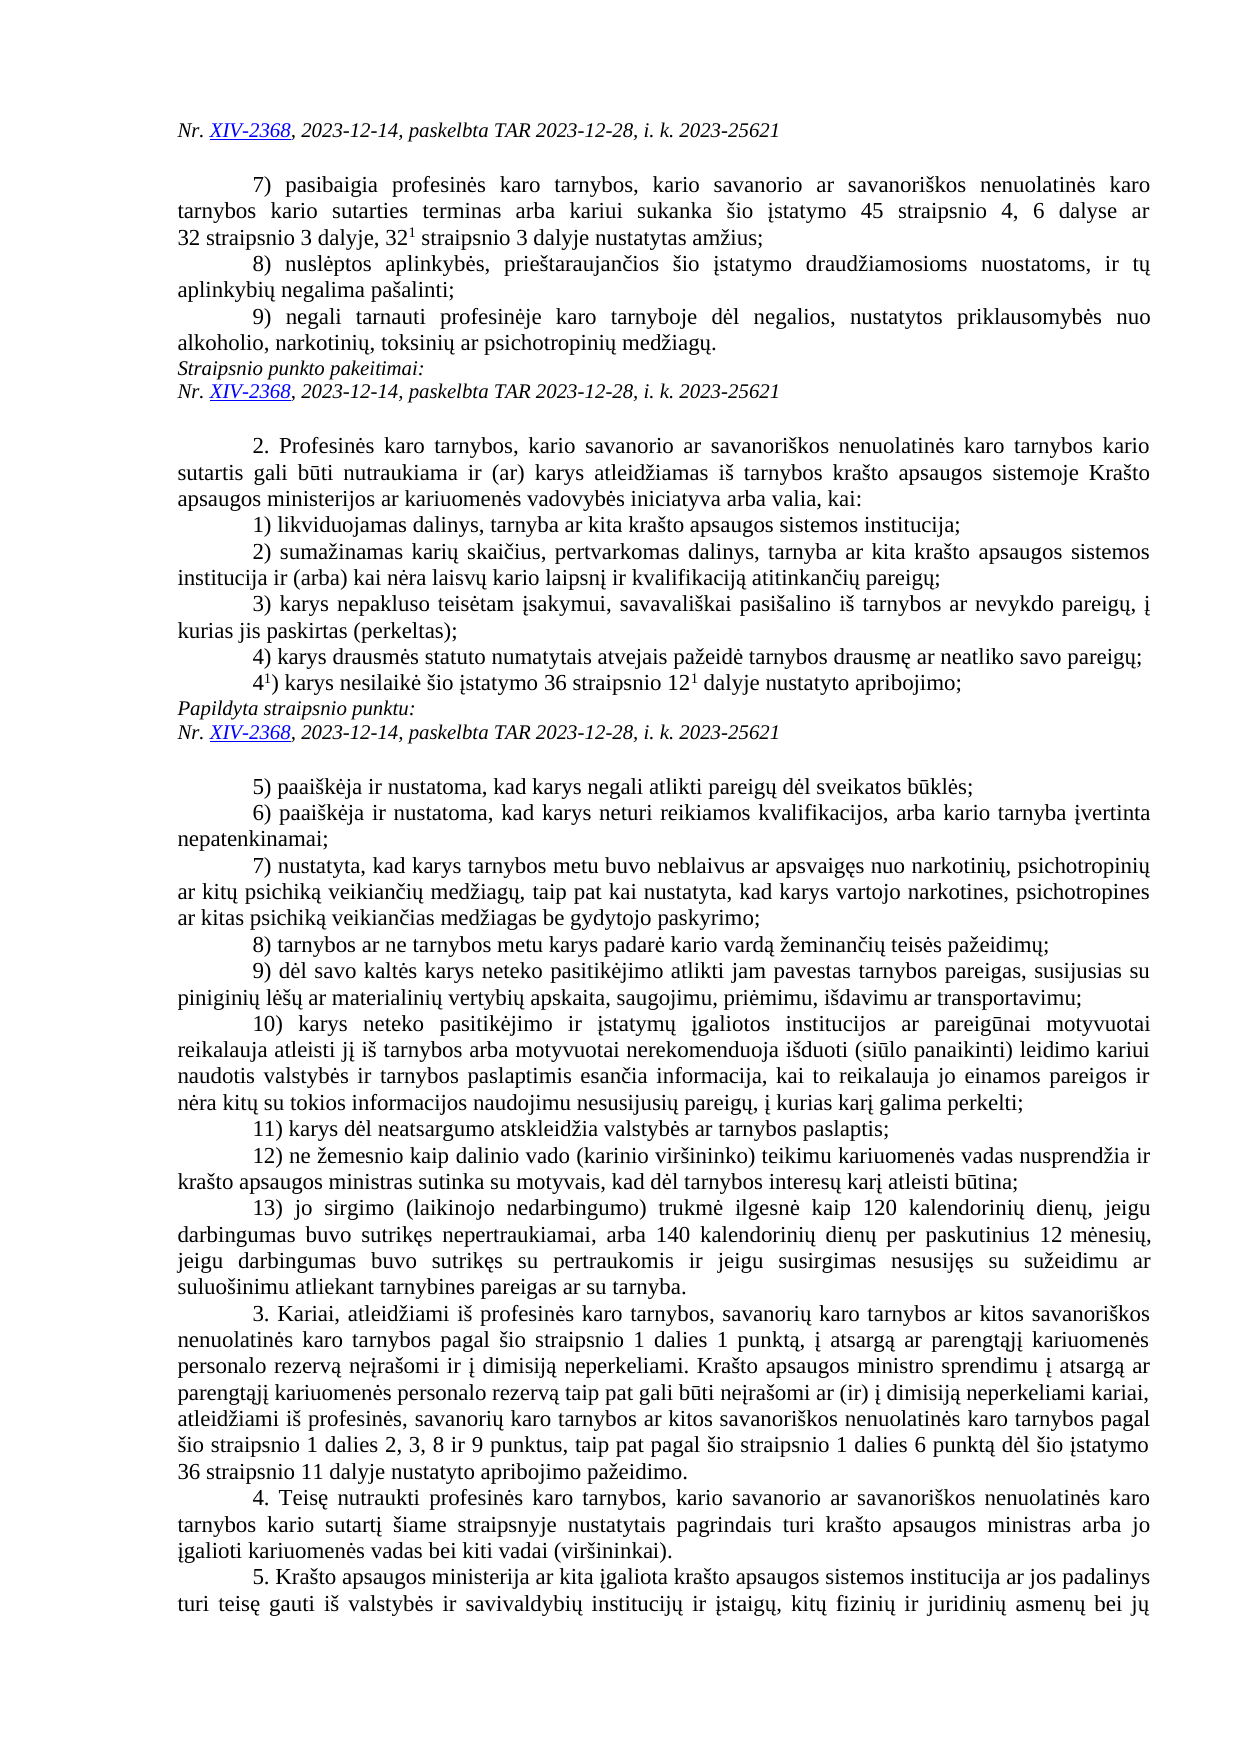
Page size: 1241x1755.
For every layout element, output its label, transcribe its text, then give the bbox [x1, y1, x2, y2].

text Nr. XIV-2368, 2023-12-14, paskelbta TAR 2023-12-28, i. k. 2023-25621 [177, 118, 1152, 142]
text 9) dėl savo kaltės karys neteko pasitikėjimo atlikti jam pavestas tarnybos pareigas, susijusias su piniginių lėšų ar materialinių vertybių apskaita, saugojimu, priėmimu, išdavimu ar transportavimu; [177, 957, 1152, 1010]
text 12) ne žemesnio kaip dalinio vado (karinio viršininko) teikimu kariuomenės vadas nusprendžia ir krašto apsaugos ministras sutinka su motyvais, kad dėl tarnybos interesų karį atleisti būtina; [177, 1142, 1152, 1194]
text 7) nustatyta, kad karys tarnybos metu buvo neblaivus ar apsvaigęs nuo narkotinių, psichotropinių ar kitų psichiką veikiančių medžiagų, taip pat kai nustatyta, kad karys vartojo narkotines, psichotropines ar kitas psichiką veikiančias medžiagas be gydytojo paskyrimo; [177, 852, 1152, 931]
text 3. Kariai, atleidžiami iš profesinės karo tarnybos, savanorių karo tarnybos ar kitos savanoriškos nenuolatinės karo tarnybos pagal šio straipsnio 1 dalies 1 punktą, į atsargą ar parengtąjį kariuomenės personalo rezervą neįrašomi ir į dimisiją neperkeliami. Krašto apsaugos ministro sprendimu į atsargą ar parengtąjį kariuomenės personalo rezervą taip pat gali būti neįrašomi ar (ir) į dimisiją neperkeliami kariai, atleidžiami iš profesinės, savanorių karo tarnybos ar kitos savanoriškos nenuolatinės karo tarnybos pagal šio straipsnio 1 dalies 2, 3, 8 ir 9 punktus, taip pat pagal šio straipsnio 1 dalies 6 punktą dėl šio įstatymo 36 straipsnio 11 dalyje nustatyto apribojimo pažeidimo. [177, 1300, 1152, 1484]
text 1) likviduojamas dalinys, tarnyba ar kita krašto apsaugos sistemos institucija; [177, 511, 1152, 538]
text 2. Profesinės karo tarnybos, kario savanorio ar savanoriškos nenuolatinės karo tarnybos kario sutartis gali būti nutraukiama ir (ar) karys atleidžiamas iš tarnybos krašto apsaugos sistemoje Krašto apsaugos ministerijos ar kariuomenės vadovybės iniciatyva arba valia, kai: [177, 432, 1152, 511]
text 9) negali tarnauti profesinėje karo tarnyboje dėl negalios, nustatytos priklausomybės nuo alkoholio, narkotinių, toksinių ar psichotropinių medžiagų. [177, 303, 1152, 355]
text 10) karys neteko pasitikėjimo ir įstatymų įgaliotos institucijos ar pareigūnai motyvuotai reikalauja atleisti jį iš tarnybos arba motyvuotai nerekomenduoja išduoti (siūlo panaikinti) leidimo kariui naudotis valstybės ir tarnybos paslaptimis esančia informacija, kai to reikalauja jo einamos pareigos ir nėra kitų su tokios informacijos naudojimu nesusijusių pareigų, į kurias karį galima perkelti; [177, 1010, 1152, 1115]
text 4. Teisę nutraukti profesinės karo tarnybos, kario savanorio ar savanoriškos nenuolatinės karo tarnybos kario sutartį šiame straipsnyje nustatytais pagrindais turi krašto apsaugos ministras arba jo įgalioti kariuomenės vadas bei kiti vadai (viršininkai). [177, 1484, 1152, 1563]
text 6) paaiškėja ir nustatoma, kad karys neturi reikiamos kvalifikacijos, arba kario tarnyba įvertinta nepatenkinamai; [177, 799, 1152, 852]
text 13) jo sirgimo (laikinojo nedarbingumo) trukmė ilgesnė kaip 120 kalendorinių dienų, jeigu darbingumas buvo sutrikęs nepertraukiamai, arba 140 kalendorinių dienų per paskutinius 12 mėnesių, jeigu darbingumas buvo sutrikęs su pertraukomis ir jeigu susirgimas nesusijęs su sužeidimu ar suluošinimu atliekant tarnybines pareigas ar su tarnyba. [177, 1194, 1152, 1300]
text Nr. XIV-2368, 2023-12-14, paskelbta TAR 2023-12-28, i. k. 2023-25621 [177, 379, 1152, 403]
text 2) sumažinamas karių skaičius, pertvarkomas dalinys, tarnyba ar kita krašto apsaugos sistemos institucija ir (arba) kai nėra laisvų kario laipsnį ir kvalifikaciją atitinkančių pareigų; [177, 538, 1152, 590]
text 7) pasibaigia profesinės karo tarnybos, kario savanorio ar savanoriškos nenuolatinės karo tarnybos kario sutarties terminas arba kariui sukanka šio įstatymo 45 straipsnio 4, 6 dalyse ar 32 straipsnio 3 dalyje, 321 straipsnio 3 dalyje nustatytas amžius; [177, 171, 1152, 250]
text 8) nuslėptos aplinkybės, prieštaraujančios šio įstatymo draudžiamosioms nuostatoms, ir tų aplinkybių negalima pašalinti; [177, 250, 1152, 303]
text 5. Krašto apsaugos ministerija ar kita įgaliota krašto apsaugos sistemos institucija ar jos padalinys turi teisę gauti iš valstybės ir savivaldybių institucijų ir įstaigų, kitų fizinių ir juridinių asmenų bei jų [177, 1563, 1152, 1616]
text 4) karys drausmės statuto numatytais atvejais pažeidė tarnybos drausmę ar neatliko savo pareigų; [177, 643, 1152, 669]
text 11) karys dėl neatsargumo atskleidžia valstybės ar tarnybos paslaptis; [177, 1115, 1152, 1142]
text 41) karys nesilaikė šio įstatymo 36 straipsnio 121 dalyje nustatyto apribojimo; [177, 669, 1152, 696]
text Papildyta straipsnio punktu: [177, 696, 1152, 720]
text Straipsnio punkto pakeitimai: [177, 355, 1152, 379]
text Nr. XIV-2368, 2023-12-14, paskelbta TAR 2023-12-28, i. k. 2023-25621 [177, 720, 1152, 744]
text 3) karys nepakluso teisėtam įsakymui, savavališkai pasišalino iš tarnybos ar nevykdo pareigų, į kurias jis paskirtas (perkeltas); [177, 590, 1152, 643]
text 5) paaiškėja ir nustatoma, kad karys negali atlikti pareigų dėl sveikatos būklės; [177, 773, 1152, 799]
text 8) tarnybos ar ne tarnybos metu karys padarė kario vardą žeminančių teisės pažeidimų; [177, 931, 1152, 957]
